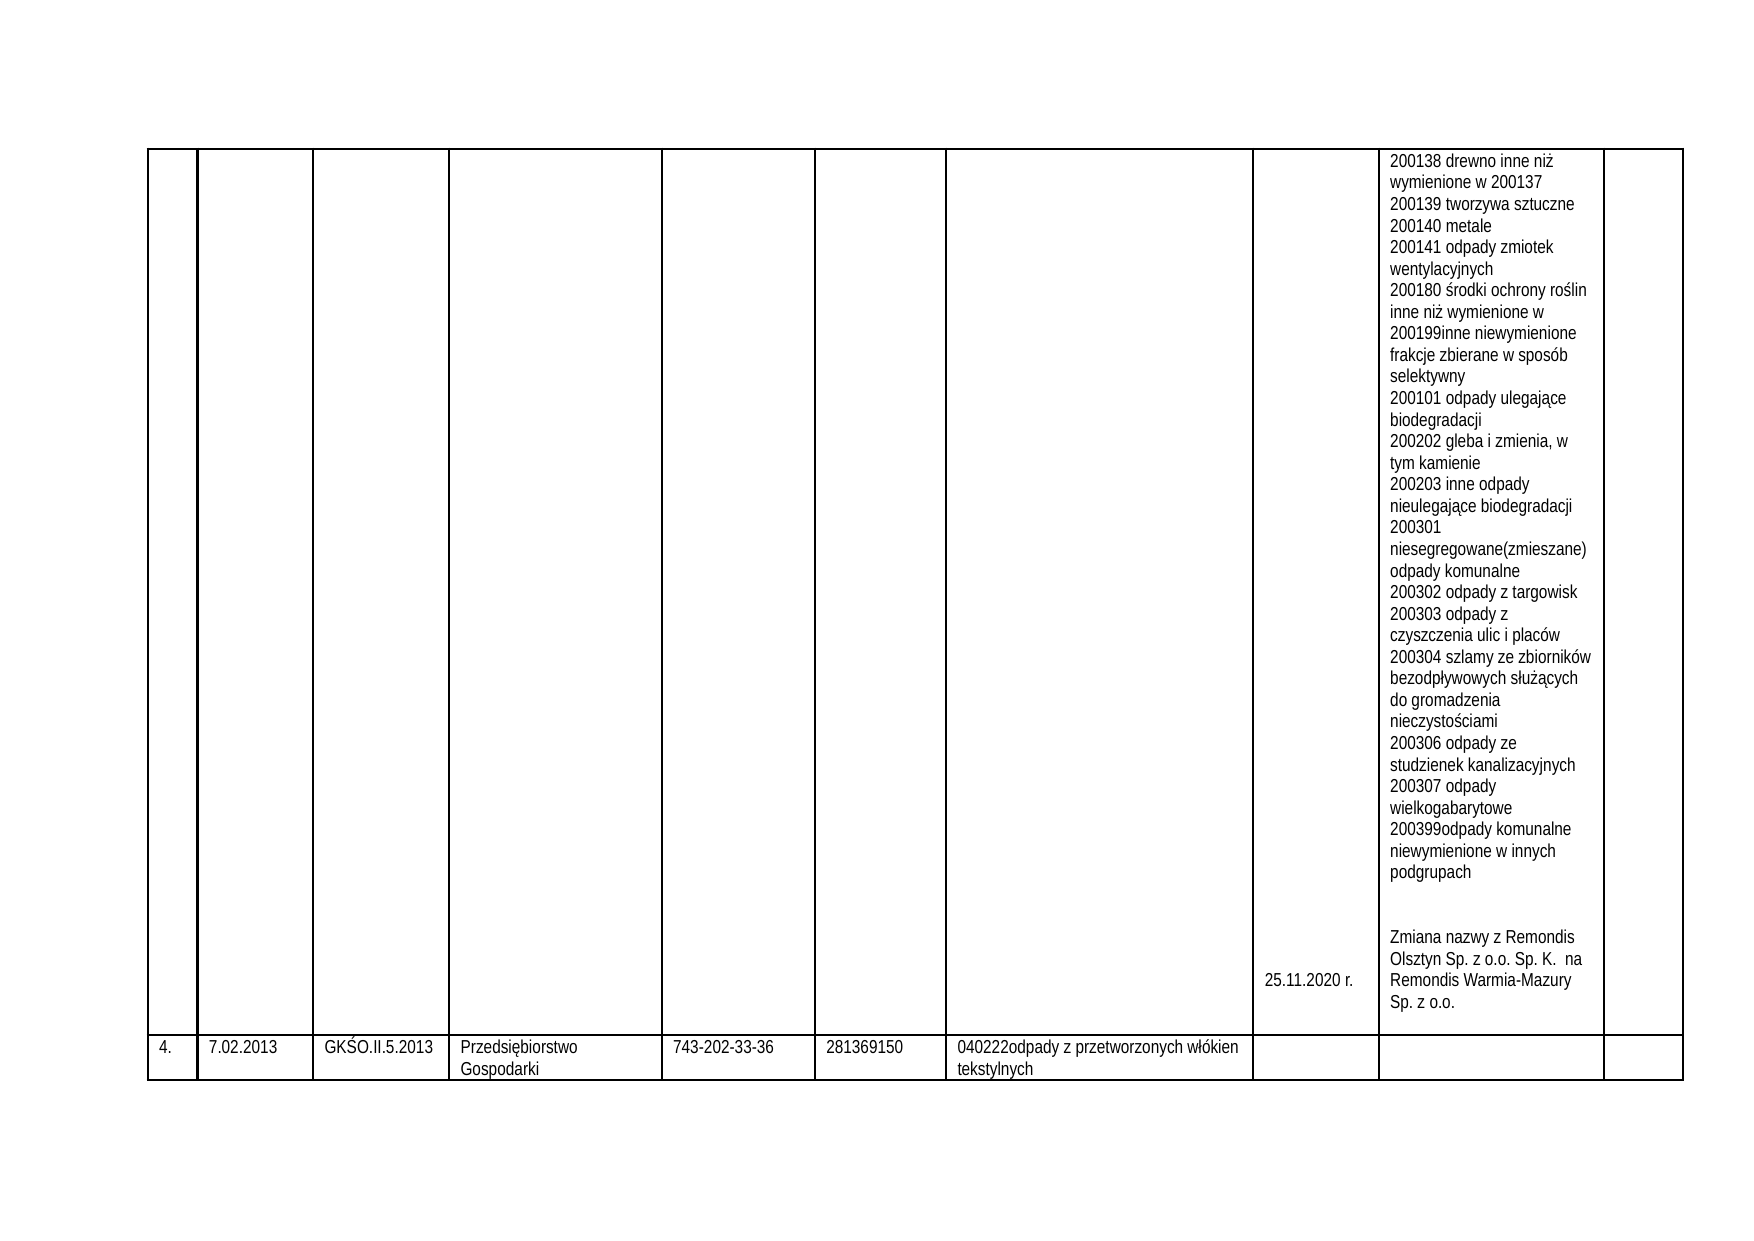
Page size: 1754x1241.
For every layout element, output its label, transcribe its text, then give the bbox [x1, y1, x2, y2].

table_cell [1605, 150, 1682, 1034]
table_cell [947, 150, 1252, 1034]
table_cell 281369150 [816, 1036, 945, 1079]
table_cell [450, 150, 661, 1034]
table_cell [314, 150, 448, 1034]
table_cell 25.11.2020 r. [1254, 150, 1378, 1034]
table_cell [1380, 1036, 1603, 1079]
table_cell 4. [149, 1036, 196, 1079]
table_cell [1254, 1036, 1378, 1079]
table_cell [663, 150, 814, 1034]
table_cell 200138 drewno inne niż wymienione w 200137 200139 tworzywa sztuczne 200140 metale 200141 odpady zmiotek wentylacyjnych 200180 środki ochrony roślin inne niż wymienione w 200199inne niewymienione frakcje zbierane w sposób selektywny 200101 odpady ulegające biodegradacji 200202 gleba i zmienia, w tym kamienie 200203 inne odpady nieulegające biodegradacji 200301 niesegregowane(zmieszane) odpady komunalne 200302 odpady z targowisk 200303 odpady z czyszczenia ulic i placów 200304 szlamy ze zbiorników bezodpływowych służących do gromadzenia nieczystościami 200306 odpady ze studzienek kanalizacyjnych 200307 odpady wielkogabarytowe 200399odpady komunalne niewymienione w innych podgrupach Zmiana nazwy z Remondis Olsztyn Sp. z o.o. Sp. K. na Remondis Warmia-Mazury Sp. z o.o. [1380, 150, 1603, 1034]
table_cell [199, 150, 312, 1034]
table_cell [1605, 1036, 1682, 1079]
table_cell GKŚO.II.5.2013 [314, 1036, 448, 1079]
table_cell 7.02.2013 [199, 1036, 312, 1079]
table_cell 743-202-33-36 [663, 1036, 814, 1079]
table_cell [149, 150, 196, 1034]
table_cell [816, 150, 945, 1034]
table_cell Przedsiębiorstwo Gospodarki [450, 1036, 661, 1079]
table_cell 040222odpady z przetworzonych włókien tekstylnych [947, 1036, 1252, 1079]
